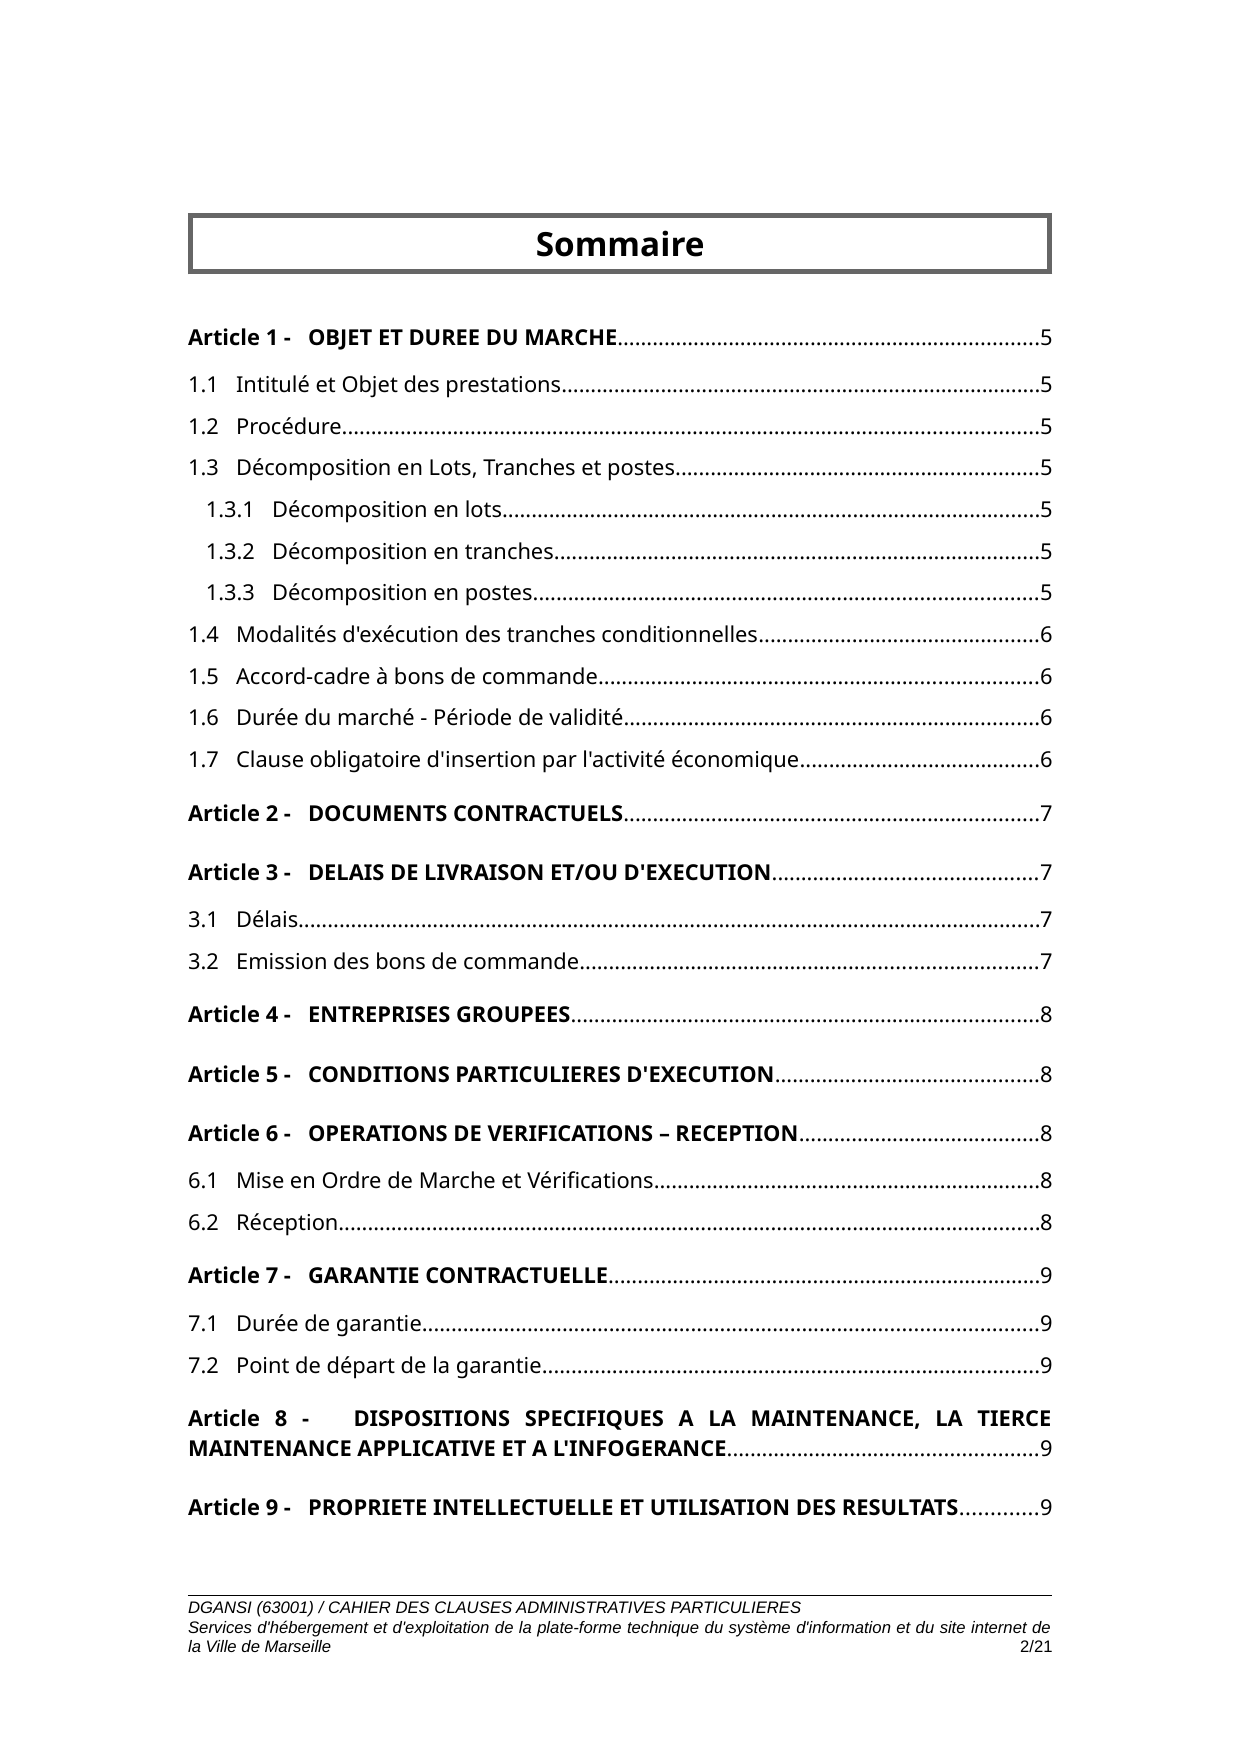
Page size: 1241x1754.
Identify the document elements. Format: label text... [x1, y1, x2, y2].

text 1.6 Durée du marché - Période de validité 6 [188, 702, 1052, 732]
text Article 2 - DOCUMENTS CONTRACTUELS 7 [188, 797, 1052, 827]
text 3.2 Emission des bons de commande 7 [188, 946, 1052, 976]
text Article 8 - DISPOSITIONS SPECIFIQUES A LA MAINTENANCE, LA TIERCE MAINTENANCE APPLICATIVE ET A L'INFOGERANCE 9 [188, 1403, 1052, 1463]
text 1.7 Clause obligatoire d'insertion par l'activité économique 6 [188, 744, 1052, 774]
text 1.4 Modalités d'exécution des tranches conditionnelles 6 [188, 619, 1052, 649]
text Article 5 - CONDITIONS PARTICULIERES D'EXECUTION 8 [188, 1059, 1052, 1088]
text 1.3.1 Décomposition en lots 5 [206, 494, 1052, 524]
text 1.5 Accord-cadre à bons de commande 6 [188, 661, 1052, 691]
text 1.3.2 Décomposition en tranches 5 [206, 536, 1052, 566]
text 1.3.3 Décomposition en postes 5 [206, 577, 1052, 607]
text Article 7 - GARANTIE CONTRACTUELLE 9 [188, 1261, 1052, 1290]
text 6.1 Mise en Ordre de Marche et Vérifications 8 [188, 1165, 1052, 1195]
text 1.3 Décomposition en Lots, Tranches et postes 5 [188, 452, 1052, 482]
text Article 1 - OBJET ET DUREE DU MARCHE 5 [188, 322, 1052, 351]
text 3.1 Délais 7 [188, 904, 1052, 934]
text Article 9 - PROPRIETE INTELLECTUELLE ET UTILISATION DES RESULTATS 9 [188, 1492, 1052, 1522]
text 7.2 Point de départ de la garantie 9 [188, 1350, 1052, 1379]
text 1.1 Intitulé et Objet des prestations 5 [188, 369, 1052, 399]
subtitle Sommaire [193, 218, 1047, 269]
text Article 4 - ENTREPRISES GROUPEES 8 [188, 999, 1052, 1029]
text 6.2 Réception 8 [188, 1207, 1052, 1237]
text Article 6 - OPERATIONS DE VERIFICATIONS – RECEPTION 8 [188, 1118, 1052, 1148]
text Article 3 - DELAIS DE LIVRAISON ET/OU D'EXECUTION 7 [188, 857, 1052, 887]
text 1.2 Procédure 5 [188, 411, 1052, 441]
text 7.1 Durée de garantie 9 [188, 1308, 1052, 1338]
